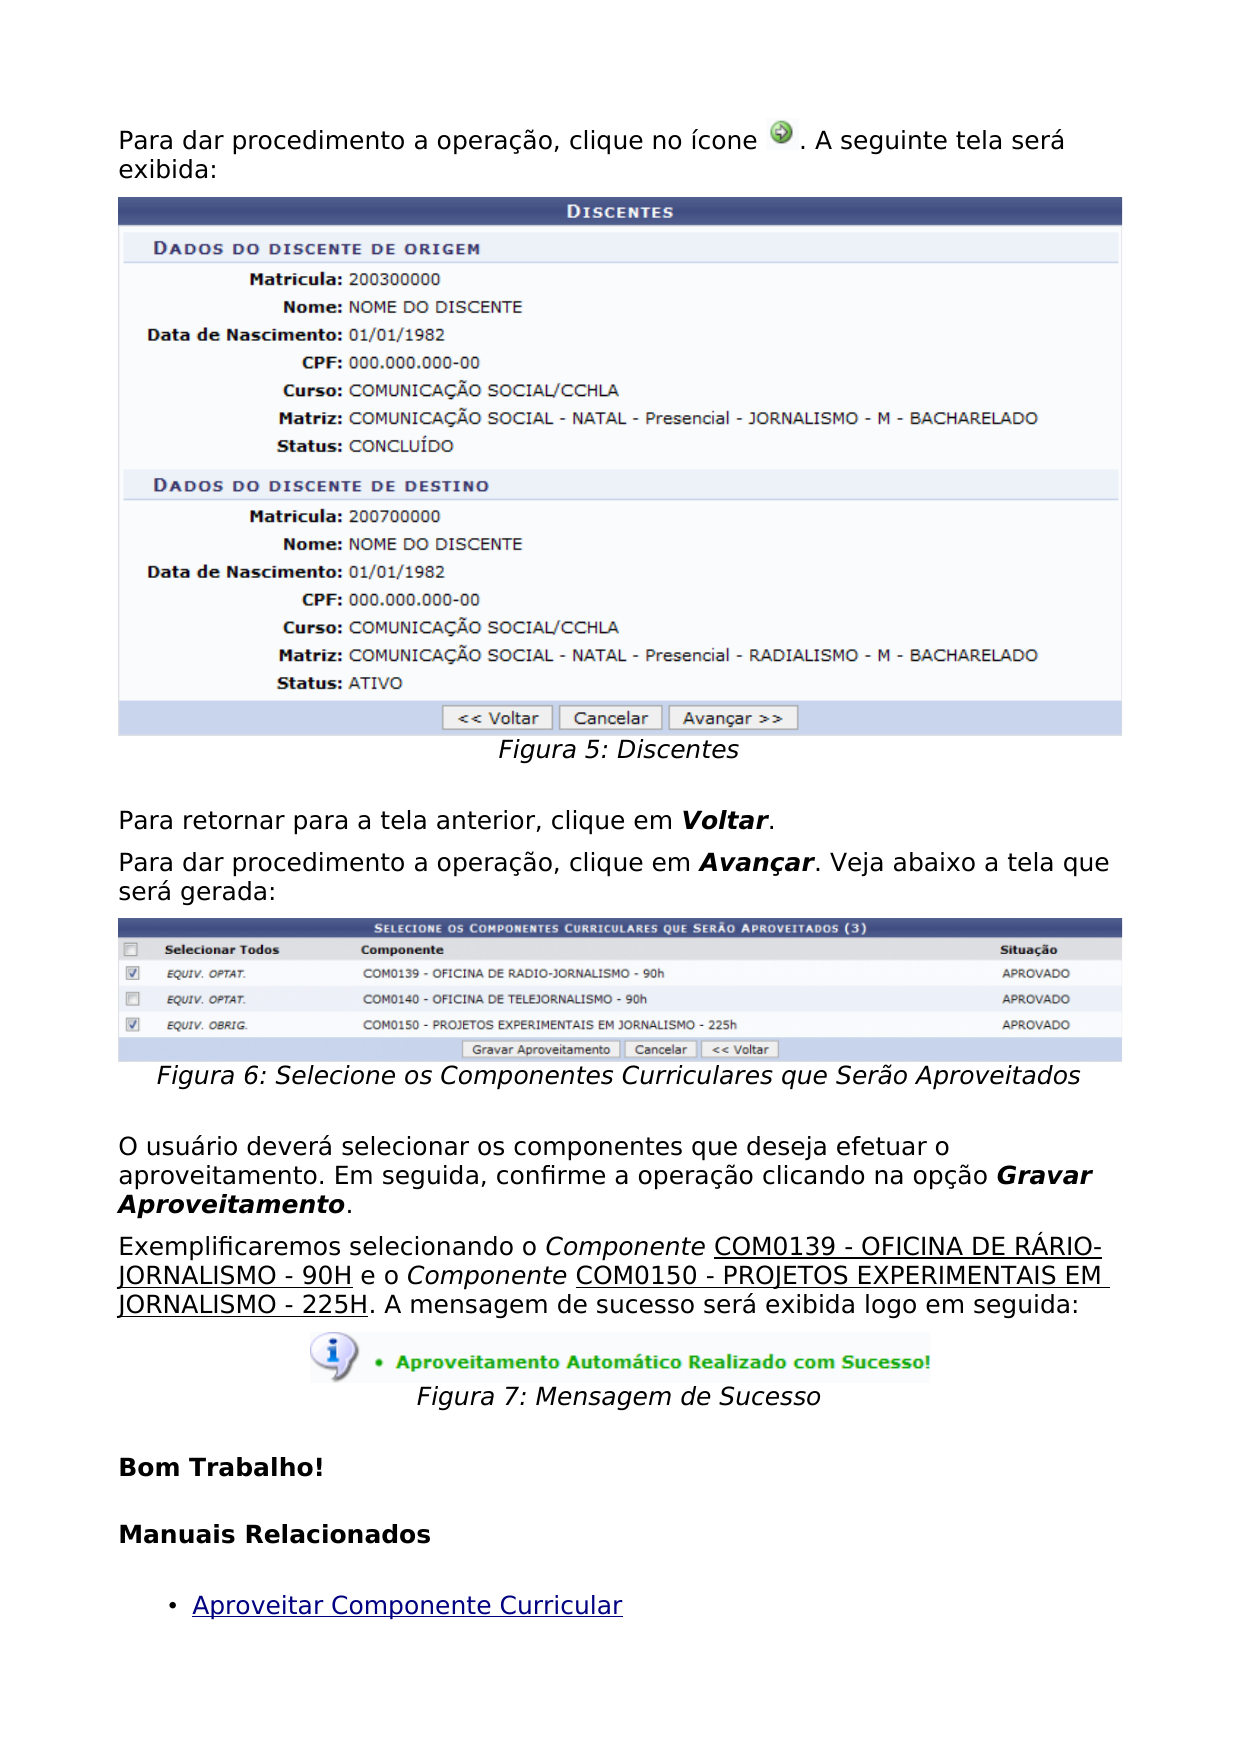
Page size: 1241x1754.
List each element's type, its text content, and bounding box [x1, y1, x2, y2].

text Exemplificaremos selecionando o Componente COM0139 - OFICINA DE RÁRIO-JORNALISMO - 90H e o Componente COM0150 - PROJETOS EXPERIMENTAIS EM JORNALISMO - 225H. A mensagem de sucesso será exibida logo em seguida: [118, 1232, 1122, 1320]
picture [766, 118, 799, 150]
text Para retornar para a tela anterior, clique em Voltar. [118, 806, 1122, 835]
picture [310, 1332, 931, 1383]
list Aproveitar Componente Curricular [177, 1591, 1122, 1620]
picture [118, 197, 1123, 736]
text O usuário deverá selecionar os componentes que deseja efetuar o aproveitamento. Em seguida, confirme a operação clicando na opção Gravar Aproveitamento. [118, 1132, 1122, 1220]
text Para dar procedimento a operação, clique no ícone . A seguinte tela será exibida: [118, 118, 1122, 184]
text Bom Trabalho! [118, 1453, 1122, 1482]
subtitle Manuais Relacionados [118, 1520, 1122, 1549]
text Para dar procedimento a operação, clique em Avançar. Veja abaixo a tela que será gerada: [118, 848, 1122, 906]
text Figura 5: Discentes [118, 736, 1122, 764]
picture [118, 918, 1123, 1062]
text Figura 7: Mensagem de Sucesso [310, 1383, 930, 1411]
text Figura 6: Selecione os Componentes Curriculares que Serão Aproveitados [118, 1062, 1122, 1091]
